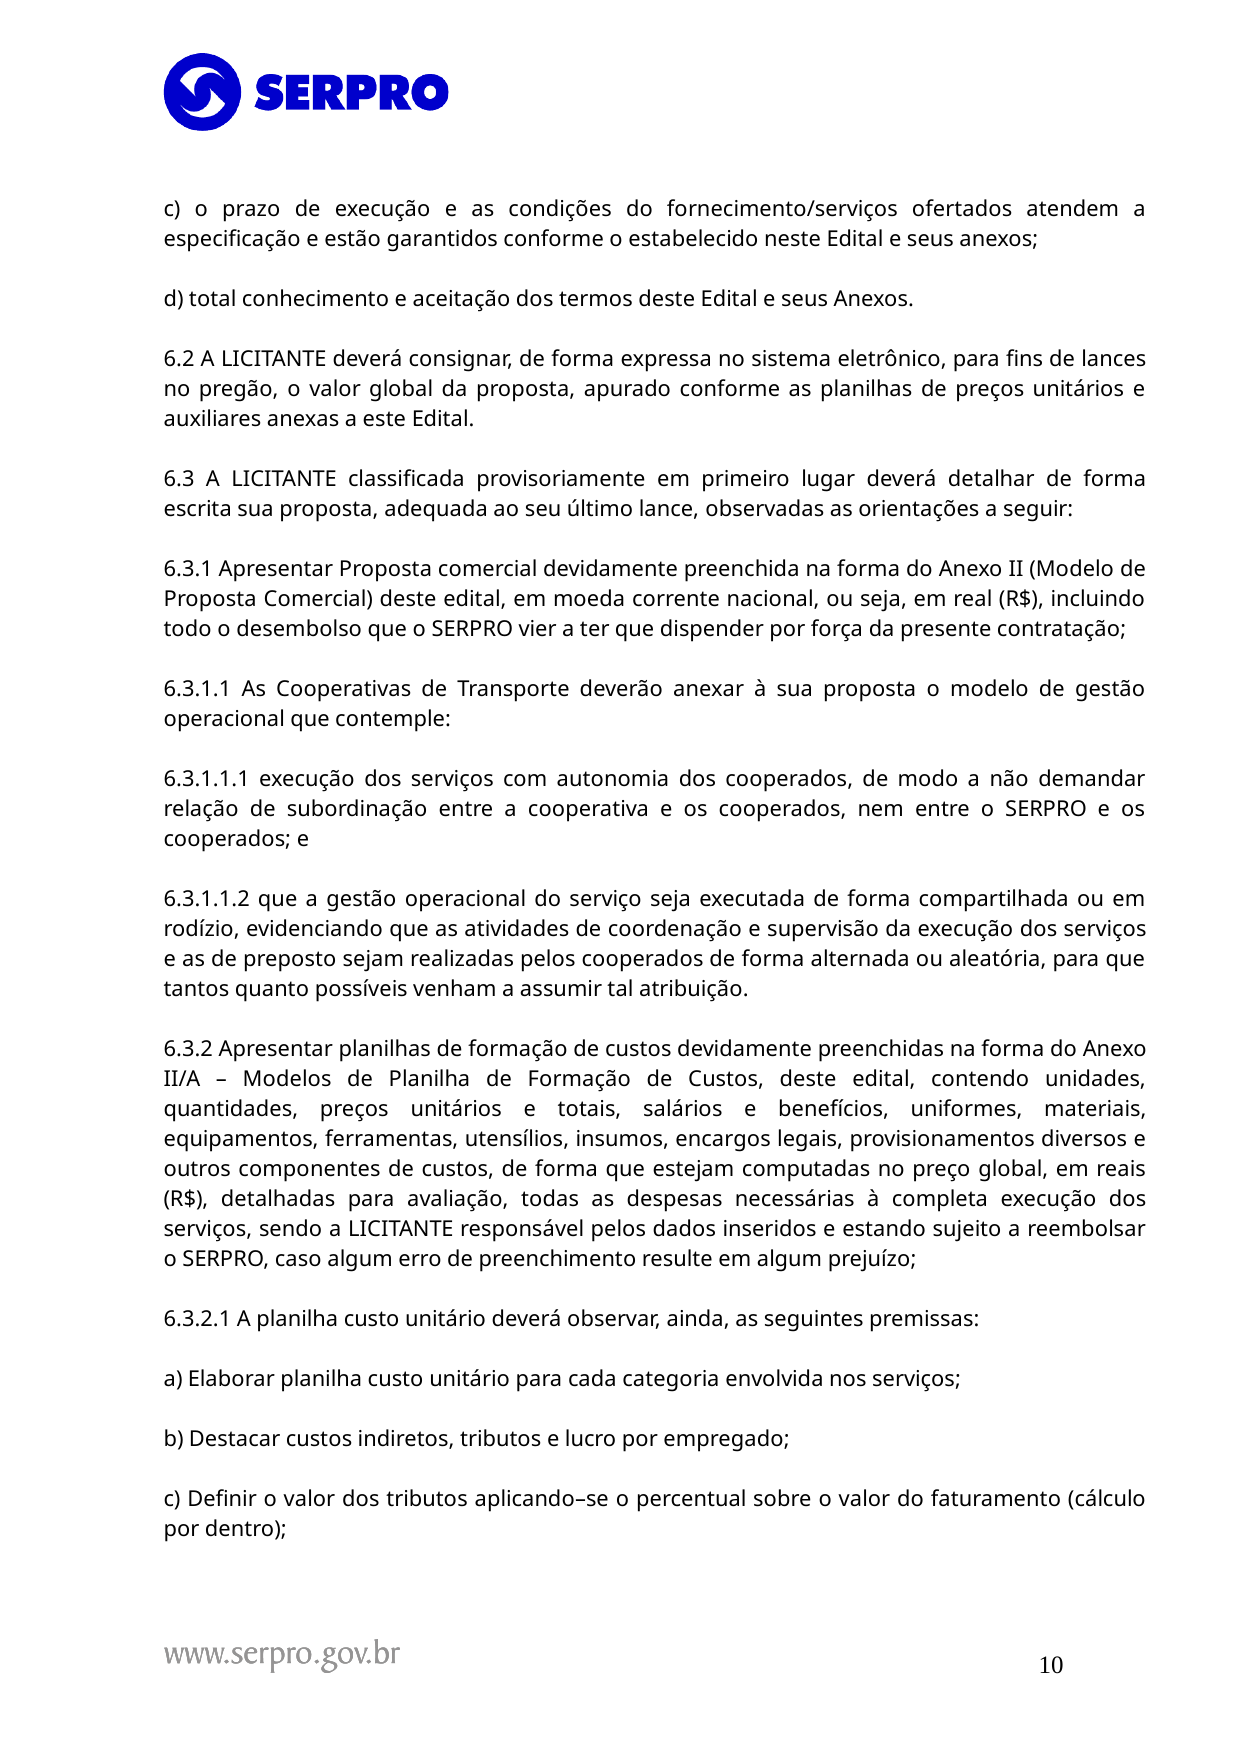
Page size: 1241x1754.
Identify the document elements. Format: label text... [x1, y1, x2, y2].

text 6.3.2.1 A planilha custo unitário deverá observar, ainda, as seguintes premissas: [163, 1303, 1148, 1333]
text 6.2 A LICITANTE deverá consignar, de forma expressa no sistema eletrônico, para fins de lances no pregão, o valor global da proposta, apurado conforme as planilhas de preços unitários e auxiliares anexas a este Edital. [163, 343, 1148, 433]
text c) o prazo de execução e as condições do fornecimento/serviços ofertados atendem a especificação e estão garantidos conforme o estabelecido neste Edital e seus anexos; [163, 193, 1148, 253]
text c) Definir o valor dos tributos aplicando–se o percentual sobre o valor do faturamento (cálculo por dentro); [163, 1483, 1148, 1543]
text a) Elaborar planilha custo unitário para cada categoria envolvida nos serviços; [163, 1363, 1148, 1393]
text 6.3.1.1.1 execução dos serviços com autonomia dos cooperados, de modo a não demandar relação de subordinação entre a cooperativa e os cooperados, nem entre o SERPRO e os cooperados; e [163, 763, 1148, 853]
picture [163, 53, 449, 131]
text 6.3 A LICITANTE classificada provisoriamente em primeiro lugar deverá detalhar de forma escrita sua proposta, adequada ao seu último lance, observadas as orientações a seguir: [163, 463, 1148, 523]
text 6.3.1.1.2 que a gestão operacional do serviço seja executada de forma compartilhada ou em rodízio, evidenciando que as atividades de coordenação e supervisão da execução dos serviços e as de preposto sejam realizadas pelos cooperados de forma alternada ou aleatória, para que tantos quanto possíveis venham a assumir tal atribuição. [163, 883, 1148, 1003]
picture [169, 1639, 395, 1673]
text 6.3.1 Apresentar Proposta comercial devidamente preenchida na forma do Anexo II (Modelo de Proposta Comercial) deste edital, em moeda corrente nacional, ou seja, em real (R$), incluindo todo o desembolso que o SERPRO vier a ter que dispender por força da presente contratação; [163, 553, 1148, 643]
text 6.3.2 Apresentar planilhas de formação de custos devidamente preenchidas na forma do Anexo II/A – Modelos de Planilha de Formação de Custos, deste edital, contendo unidades, quantidades, preços unitários e totais, salários e benefícios, uniformes, materiais, equipamentos, ferramentas, utensílios, insumos, encargos legais, provisionamentos diversos e outros componentes de custos, de forma que estejam computadas no preço global, em reais (R$), detalhadas para avaliação, todas as despesas necessárias à completa execução dos serviços, sendo a LICITANTE responsável pelos dados inseridos e estando sujeito a reembolsar o SERPRO, caso algum erro de preenchimento resulte em algum prejuízo; [163, 1033, 1148, 1273]
text d) total conhecimento e aceitação dos termos deste Edital e seus Anexos. [163, 283, 1148, 313]
text b) Destacar custos indiretos, tributos e lucro por empregado; [163, 1423, 1148, 1453]
text 6.3.1.1 As Cooperativas de Transporte deverão anexar à sua proposta o modelo de gestão operacional que contemple: [163, 673, 1148, 733]
